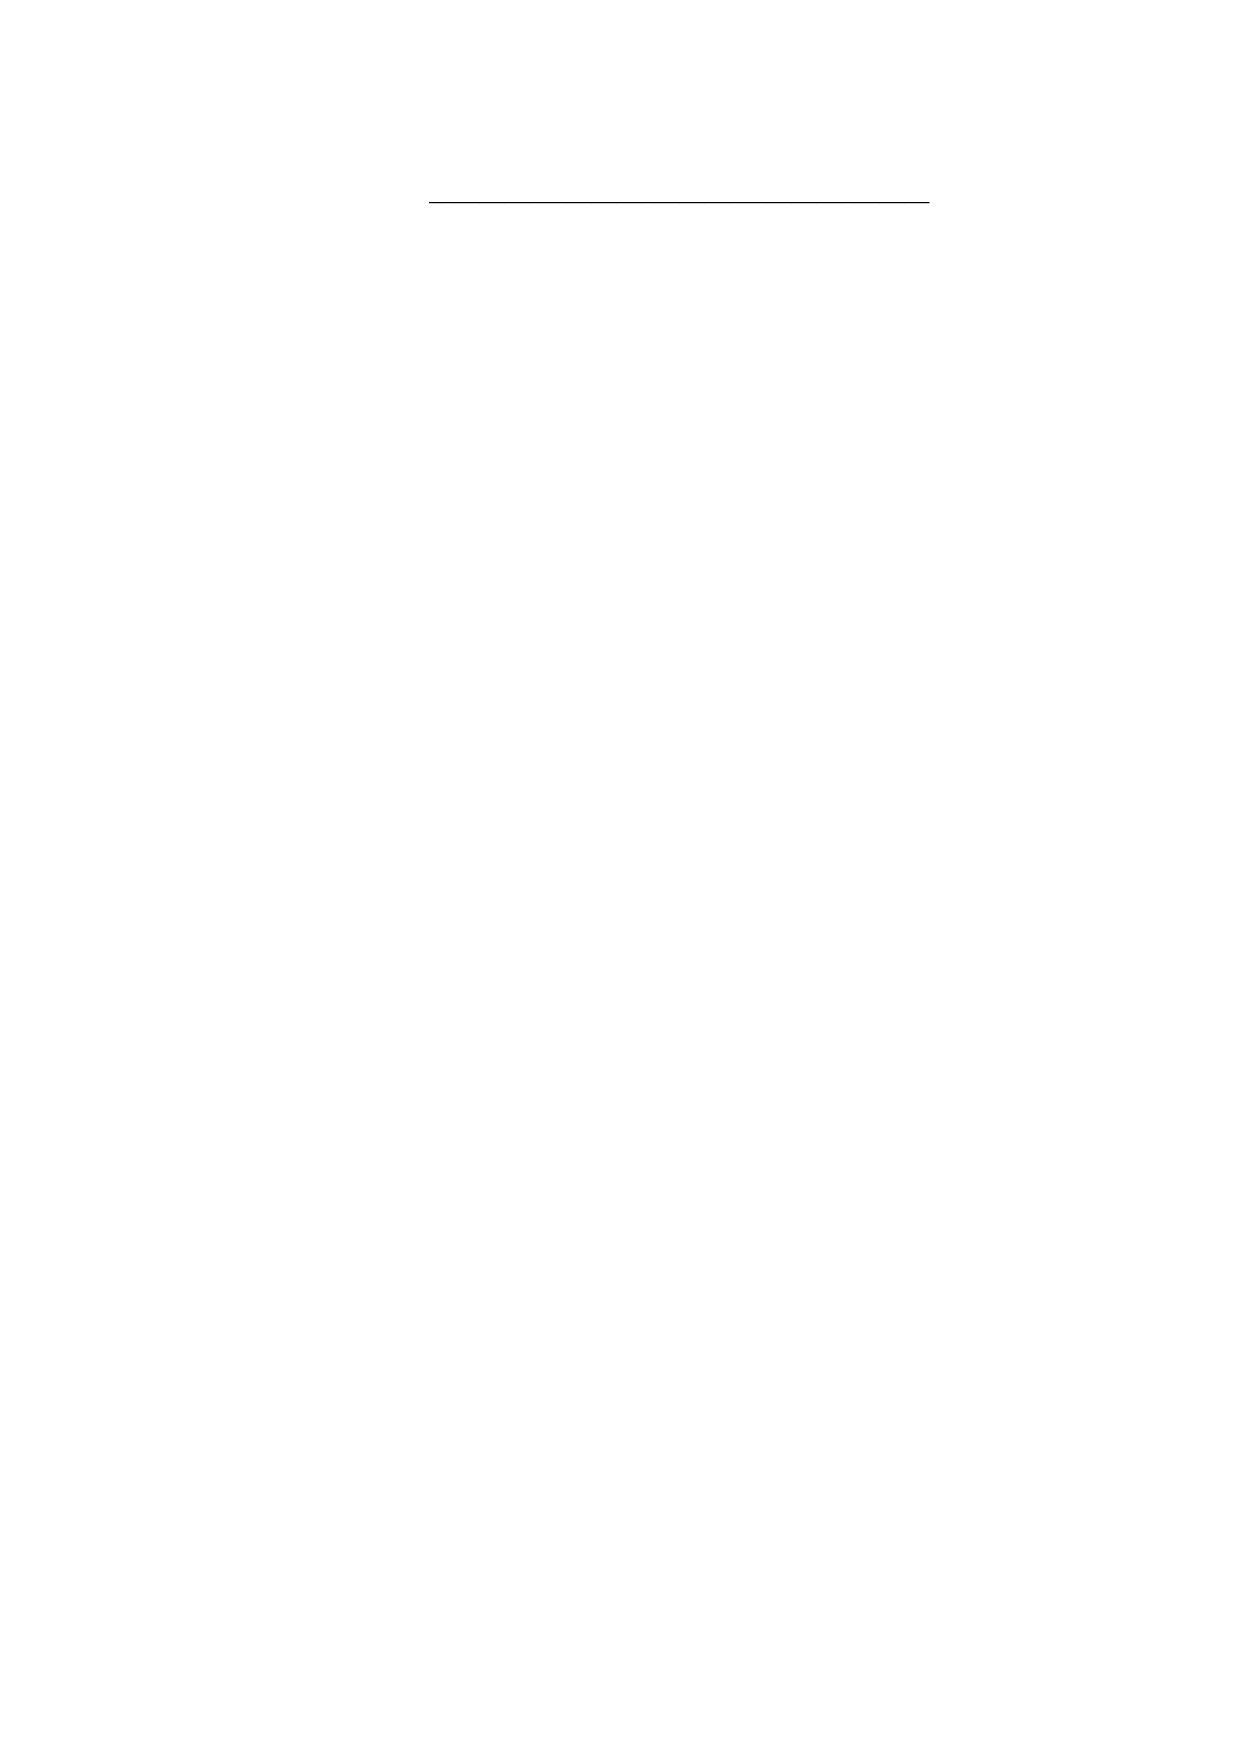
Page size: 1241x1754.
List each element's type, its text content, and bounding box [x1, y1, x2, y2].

text ________________________________________ [177, 177, 1181, 206]
